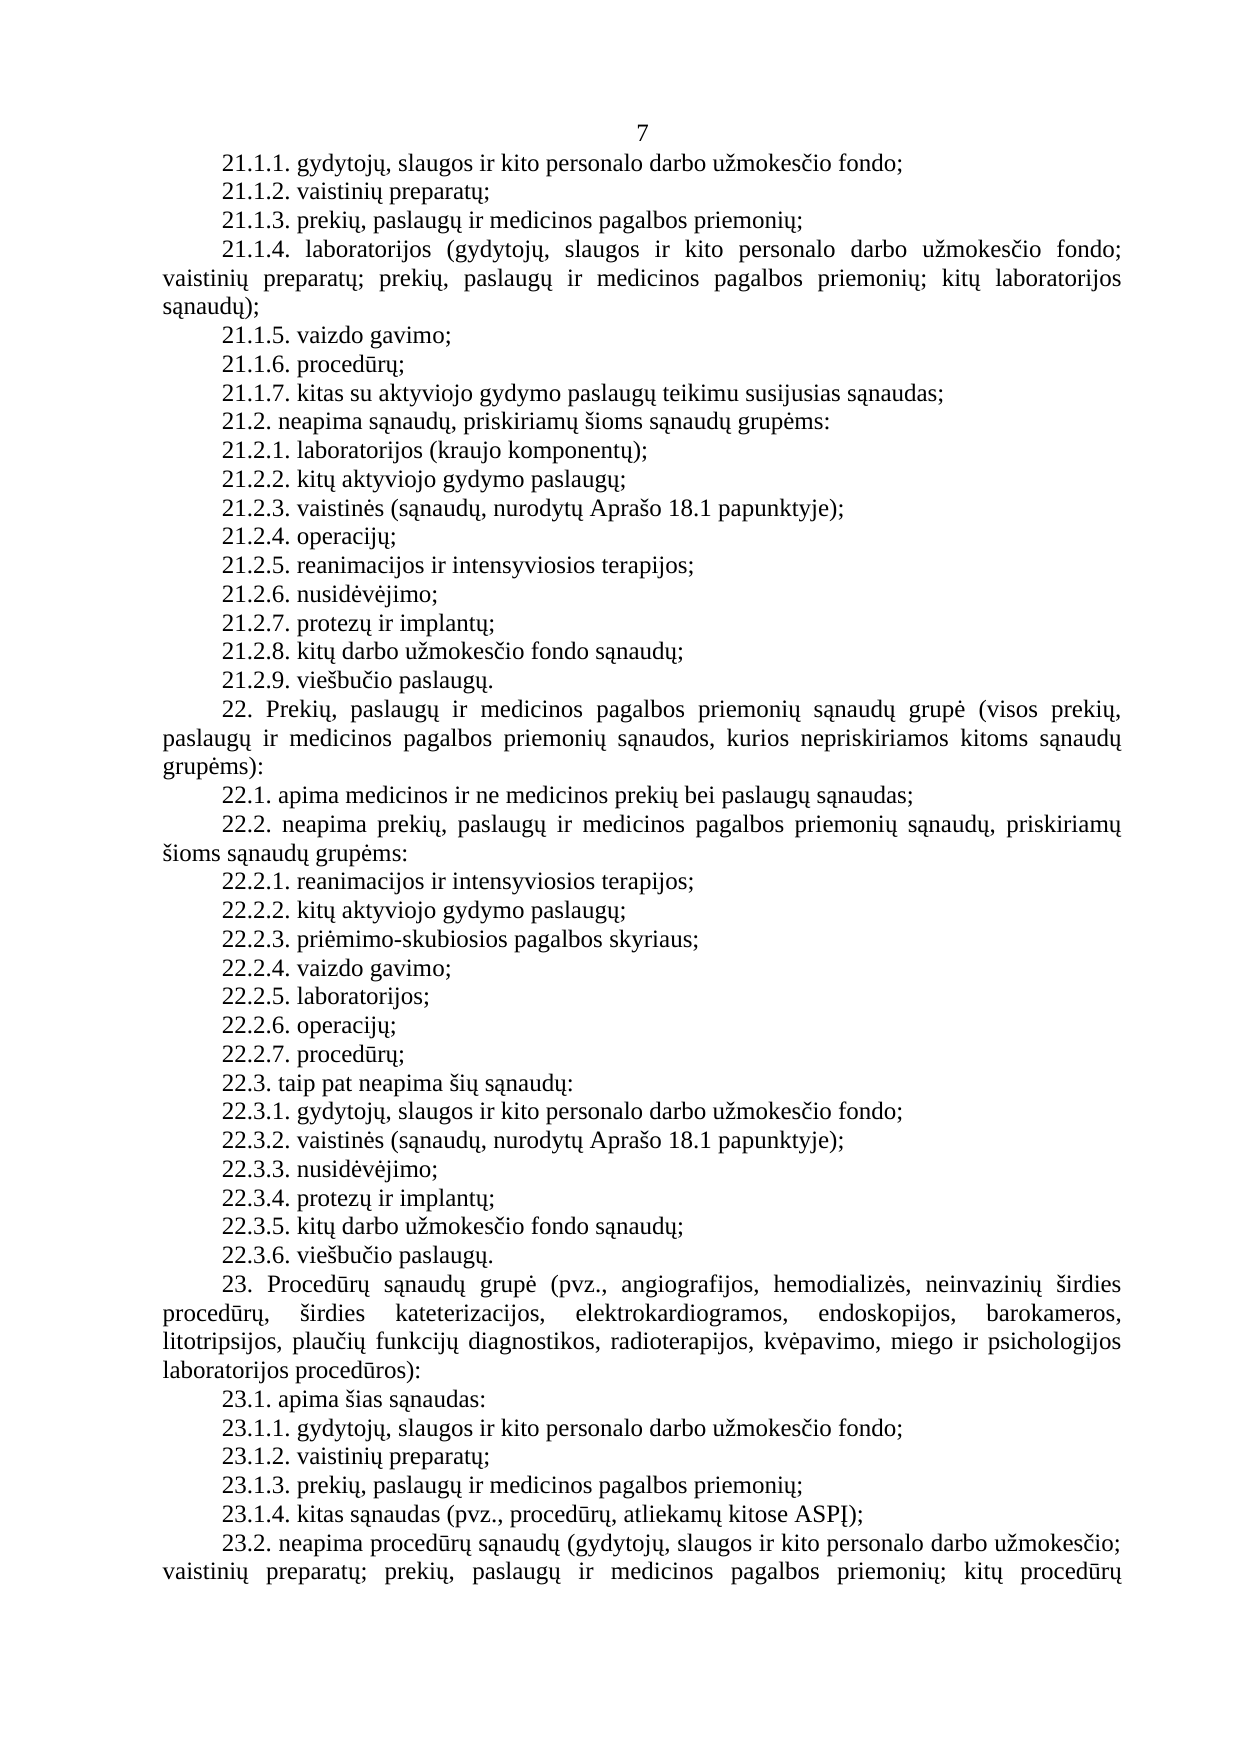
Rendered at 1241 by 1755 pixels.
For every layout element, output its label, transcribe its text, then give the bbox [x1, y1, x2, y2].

text 22.2.2. kitų aktyviojo gydymo paslaugų; [162, 895, 1122, 924]
text 22.2. neapima prekių, paslaugų ir medicinos pagalbos priemonių sąnaudų, priskiriamų šioms sąnaudų grupėms: [162, 809, 1122, 866]
text 23.1.2. vaistinių preparatų; [162, 1441, 1122, 1470]
text 21.2.9. viešbučio paslaugų. [162, 665, 1122, 694]
text 21.1.1. gydytojų, slaugos ir kito personalo darbo užmokesčio fondo; [162, 148, 1122, 176]
text 23.1.3. prekių, paslaugų ir medicinos pagalbos priemonių; [162, 1470, 1122, 1499]
text 22.3.1. gydytojų, slaugos ir kito personalo darbo užmokesčio fondo; [162, 1096, 1122, 1125]
text 21.2.6. nusidėvėjimo; [162, 579, 1122, 608]
text 22.2.3. priėmimo-skubiosios pagalbos skyriaus; [162, 924, 1122, 953]
text 23.1.4. kitas sąnaudas (pvz., procedūrų, atliekamų kitose ASPĮ); [162, 1499, 1122, 1528]
text 21.2. neapima sąnaudų, priskiriamų šioms sąnaudų grupėms: [162, 406, 1122, 435]
text 22.3.3. nusidėvėjimo; [162, 1154, 1122, 1183]
text 22.3. taip pat neapima šių sąnaudų: [162, 1068, 1122, 1096]
text 21.1.7. kitas su aktyviojo gydymo paslaugų teikimu susijusias sąnaudas; [162, 378, 1122, 406]
text 23.2. neapima procedūrų sąnaudų (gydytojų, slaugos ir kito personalo darbo užmokesčio; vaistinių preparatų; prekių, paslaugų ir medicinos pagalbos priemonių; kitų procedūrų [162, 1528, 1122, 1585]
text 21.1.3. prekių, paslaugų ir medicinos pagalbos priemonių; [162, 205, 1122, 234]
text 21.1.5. vaizdo gavimo; [162, 320, 1122, 349]
text 22. Prekių, paslaugų ir medicinos pagalbos priemonių sąnaudų grupė (visos prekių, paslaugų ir medicinos pagalbos priemonių sąnaudos, kurios nepriskiriamos kitoms sąnaudų grupėms): [162, 694, 1122, 780]
text 22.3.5. kitų darbo užmokesčio fondo sąnaudų; [162, 1211, 1122, 1240]
text 21.2.1. laboratorijos (kraujo komponentų); [162, 435, 1122, 464]
text 22.2.7. procedūrų; [162, 1039, 1122, 1068]
text 21.2.2. kitų aktyviojo gydymo paslaugų; [162, 464, 1122, 493]
text 22.2.1. reanimacijos ir intensyviosios terapijos; [162, 866, 1122, 895]
text 21.1.6. procedūrų; [162, 349, 1122, 378]
text 21.2.4. operacijų; [162, 521, 1122, 550]
text 23. Procedūrų sąnaudų grupė (pvz., angiografijos, hemodializės, neinvazinių širdies procedūrų, širdies kateterizacijos, elektrokardiogramos, endoskopijos, barokameros, litotripsijos, plaučių funkcijų diagnostikos, radioterapijos, kvėpavimo, miego ir psichologijos laboratorijos procedūros): [162, 1269, 1122, 1384]
text 23.1.1. gydytojų, slaugos ir kito personalo darbo užmokesčio fondo; [162, 1413, 1122, 1441]
text 22.3.2. vaistinės (sąnaudų, nurodytų Aprašo 18.1 papunktyje); [162, 1125, 1122, 1154]
text 22.3.4. protezų ir implantų; [162, 1183, 1122, 1211]
text 21.2.3. vaistinės (sąnaudų, nurodytų Aprašo 18.1 papunktyje); [162, 493, 1122, 521]
text 21.2.7. protezų ir implantų; [162, 608, 1122, 636]
text 21.2.8. kitų darbo užmokesčio fondo sąnaudų; [162, 636, 1122, 665]
text 22.2.4. vaizdo gavimo; [162, 953, 1122, 981]
text 22.3.6. viešbučio paslaugų. [162, 1240, 1122, 1269]
text 22.2.5. laboratorijos; [162, 981, 1122, 1010]
text 21.1.2. vaistinių preparatų; [162, 176, 1122, 205]
text 22.2.6. operacijų; [162, 1010, 1122, 1039]
text 22.1. apima medicinos ir ne medicinos prekių bei paslaugų sąnaudas; [162, 780, 1122, 809]
text 21.2.5. reanimacijos ir intensyviosios terapijos; [162, 550, 1122, 579]
text 23.1. apima šias sąnaudas: [162, 1384, 1122, 1413]
text 21.1.4. laboratorijos (gydytojų, slaugos ir kito personalo darbo užmokesčio fondo; vaistinių preparatų; prekių, paslaugų ir medicinos pagalbos priemonių; kitų laboratorijos sąnaudų); [162, 234, 1122, 320]
